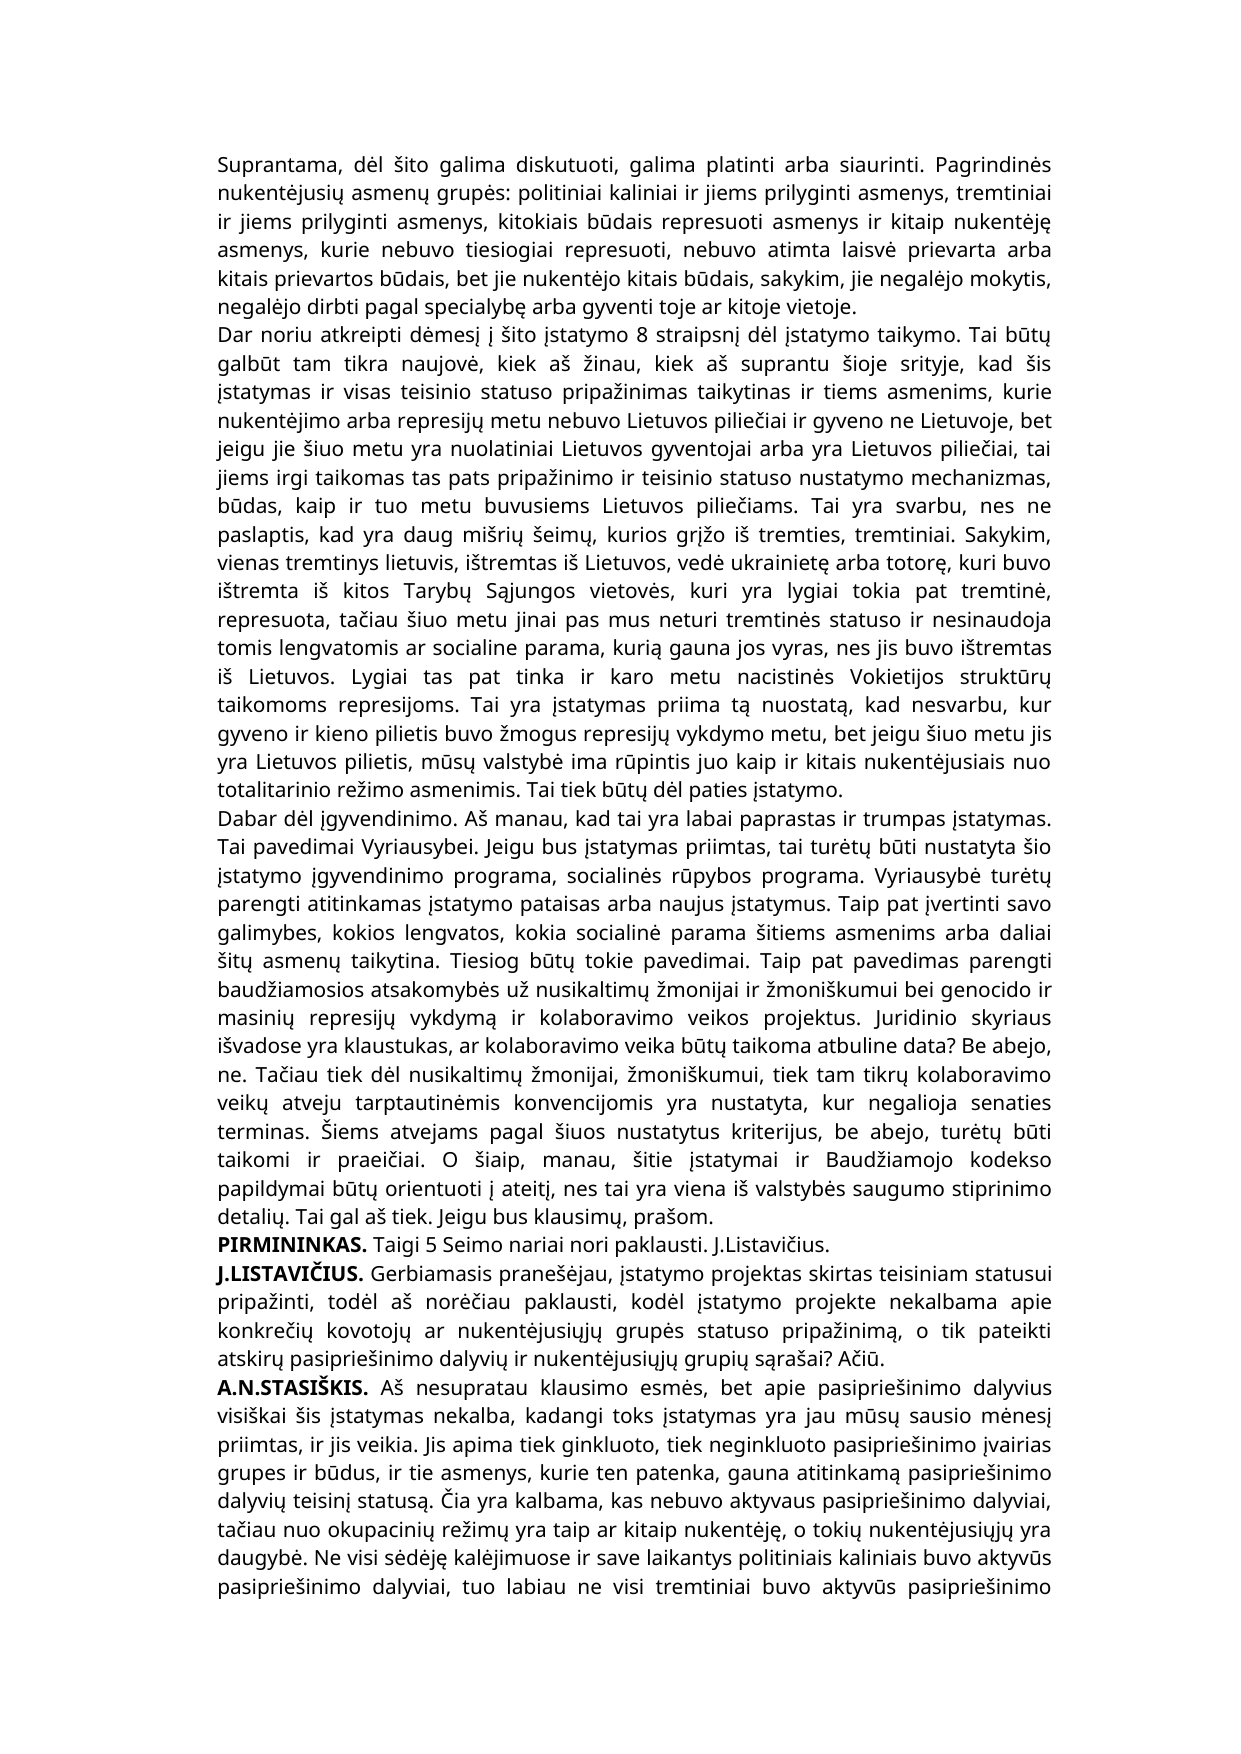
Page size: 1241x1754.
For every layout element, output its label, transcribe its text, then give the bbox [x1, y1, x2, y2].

text J.LISTAVIČIUS. Gerbiamasis pranešėjau, įstatymo projektas skirtas teisiniam statusui pripažinti, todėl aš norėčiau paklausti, kodėl įstatymo projekte nekalbama apie konkrečių kovotojų ar nukentėjusiųjų grupės statuso pripažinimą, o tik pateikti atskirų pasipriešinimo dalyvių ir nukentėjusiųjų grupių sąrašai? Ačiū. [217, 1259, 1053, 1373]
text Suprantama, dėl šito galima diskutuoti, galima platinti arba siaurinti. Pagrindinės nukentėjusių asmenų grupės: politiniai kaliniai ir jiems prilyginti asmenys, tremtiniai ir jiems prilyginti asmenys, kitokiais būdais represuoti asmenys ir kitaip nukentėję asmenys, kurie nebuvo tiesiogiai represuoti, nebuvo atimta laisvė prievarta arba kitais prievartos būdais, bet jie nukentėjo kitais būdais, sakykim, jie negalėjo mokytis, negalėjo dirbti pagal specialybę arba gyventi toje ar kitoje vietoje. [217, 150, 1053, 321]
text Dabar dėl įgyvendinimo. Aš manau, kad tai yra labai paprastas ir trumpas įstatymas. Tai pavedimai Vyriausybei. Jeigu bus įstatymas priimtas, tai turėtų būti nustatyta šio įstatymo įgyvendinimo programa, socialinės rūpybos programa. Vyriausybė turėtų parengti atitinkamas įstatymo pataisas arba naujus įstatymus. Taip pat įvertinti savo galimybes, kokios lengvatos, kokia socialinė parama šitiems asmenims arba daliai šitų asmenų taikytina. Tiesiog būtų tokie pavedimai. Taip pat pavedimas parengti baudžiamosios atsakomybės už nusikaltimų žmonijai ir žmoniškumui bei genocido ir masinių represijų vykdymą ir kolaboravimo veikos projektus. Juridinio skyriaus išvadose yra klaustukas, ar kolaboravimo veika būtų taikoma atbuline data? Be abejo, ne. Tačiau tiek dėl nusikaltimų žmonijai, žmoniškumui, tiek tam tikrų kolaboravimo veikų atveju tarptautinėmis konvencijomis yra nustatyta, kur negalioja senaties terminas. Šiems atvejams pagal šiuos nustatytus kriterijus, be abejo, turėtų būti taikomi ir praeičiai. O šiaip, manau, šitie įstatymai ir Baudžiamojo kodekso papildymai būtų orientuoti į ateitį, nes tai yra viena iš valstybės saugumo stiprinimo detalių. Tai gal aš tiek. Jeigu bus klausimų, prašom. [217, 804, 1053, 1231]
text PIRMININKAS. Taigi 5 Seimo nariai nori paklausti. J.Listavičius. [217, 1231, 1053, 1259]
text Dar noriu atkreipti dėmesį į šito įstatymo 8 straipsnį dėl įstatymo taikymo. Tai būtų galbūt tam tikra naujovė, kiek aš žinau, kiek aš suprantu šioje srityje, kad šis įstatymas ir visas teisinio statuso pripažinimas taikytinas ir tiems asmenims, kurie nukentėjimo arba represijų metu nebuvo Lietuvos piliečiai ir gyveno ne Lietuvoje, bet jeigu jie šiuo metu yra nuolatiniai Lietuvos gyventojai arba yra Lietuvos piliečiai, tai jiems irgi taikomas tas pats pripažinimo ir teisinio statuso nustatymo mechanizmas, būdas, kaip ir tuo metu buvusiems Lietuvos piliečiams. Tai yra svarbu, nes ne paslaptis, kad yra daug mišrių šeimų, kurios grįžo iš tremties, tremtiniai. Sakykim, vienas tremtinys lietuvis, ištremtas iš Lietuvos, vedė ukrainietę arba totorę, kuri buvo ištremta iš kitos Tarybų Sąjungos vietovės, kuri yra lygiai tokia pat tremtinė, represuota, tačiau šiuo metu jinai pas mus neturi tremtinės statuso ir nesinaudoja tomis lengvatomis ar socialine parama, kurią gauna jos vyras, nes jis buvo ištremtas iš Lietuvos. Lygiai tas pat tinka ir karo metu nacistinės Vokietijos struktūrų taikomoms represijoms. Tai yra įstatymas priima tą nuostatą, kad nesvarbu, kur gyveno ir kieno pilietis buvo žmogus represijų vykdymo metu, bet jeigu šiuo metu jis yra Lietuvos pilietis, mūsų valstybė ima rūpintis juo kaip ir kitais nukentėjusiais nuo totalitarinio režimo asmenimis. Tai tiek būtų dėl paties įstatymo. [217, 321, 1053, 804]
text A.N.STASIŠKIS. Aš nesupratau klausimo esmės, bet apie pasipriešinimo dalyvius visiškai šis įstatymas nekalba, kadangi toks įstatymas yra jau mūsų sausio mėnesį priimtas, ir jis veikia. Jis apima tiek ginkluoto, tiek neginkluoto pasipriešinimo įvairias grupes ir būdus, ir tie asmenys, kurie ten patenka, gauna atitinkamą pasipriešinimo dalyvių teisinį statusą. Čia yra kalbama, kas nebuvo aktyvaus pasipriešinimo dalyviai, tačiau nuo okupacinių režimų yra taip ar kitaip nukentėję, o tokių nukentėjusiųjų yra daugybė. Ne visi sėdėję kalėjimuose ir save laikantys politiniais kaliniais buvo aktyvūs pasipriešinimo dalyviai, tuo labiau ne visi tremtiniai buvo aktyvūs pasipriešinimo [217, 1373, 1053, 1600]
